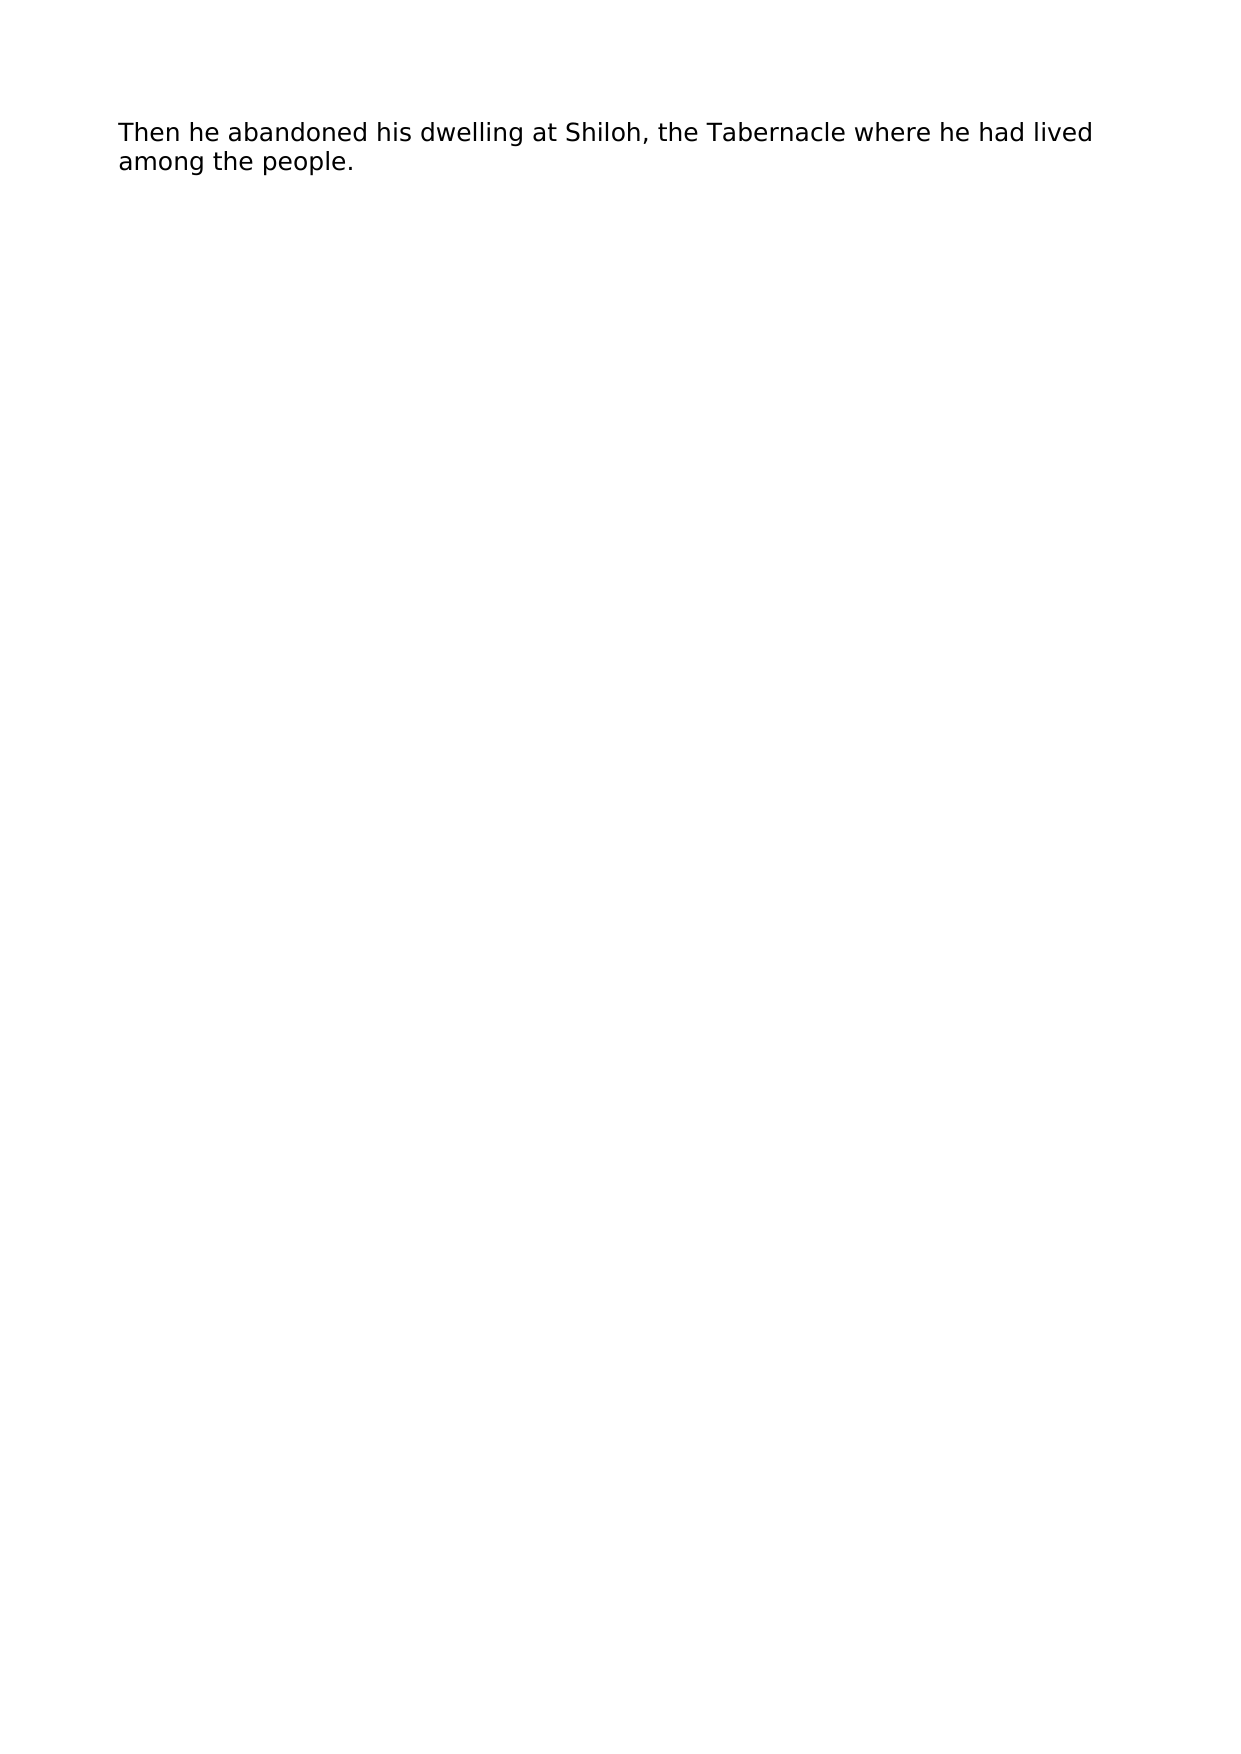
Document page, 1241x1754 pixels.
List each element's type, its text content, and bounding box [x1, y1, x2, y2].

text Then he abandoned his dwelling at Shiloh, the Tabernacle where he had lived among the people. [118, 118, 1122, 176]
